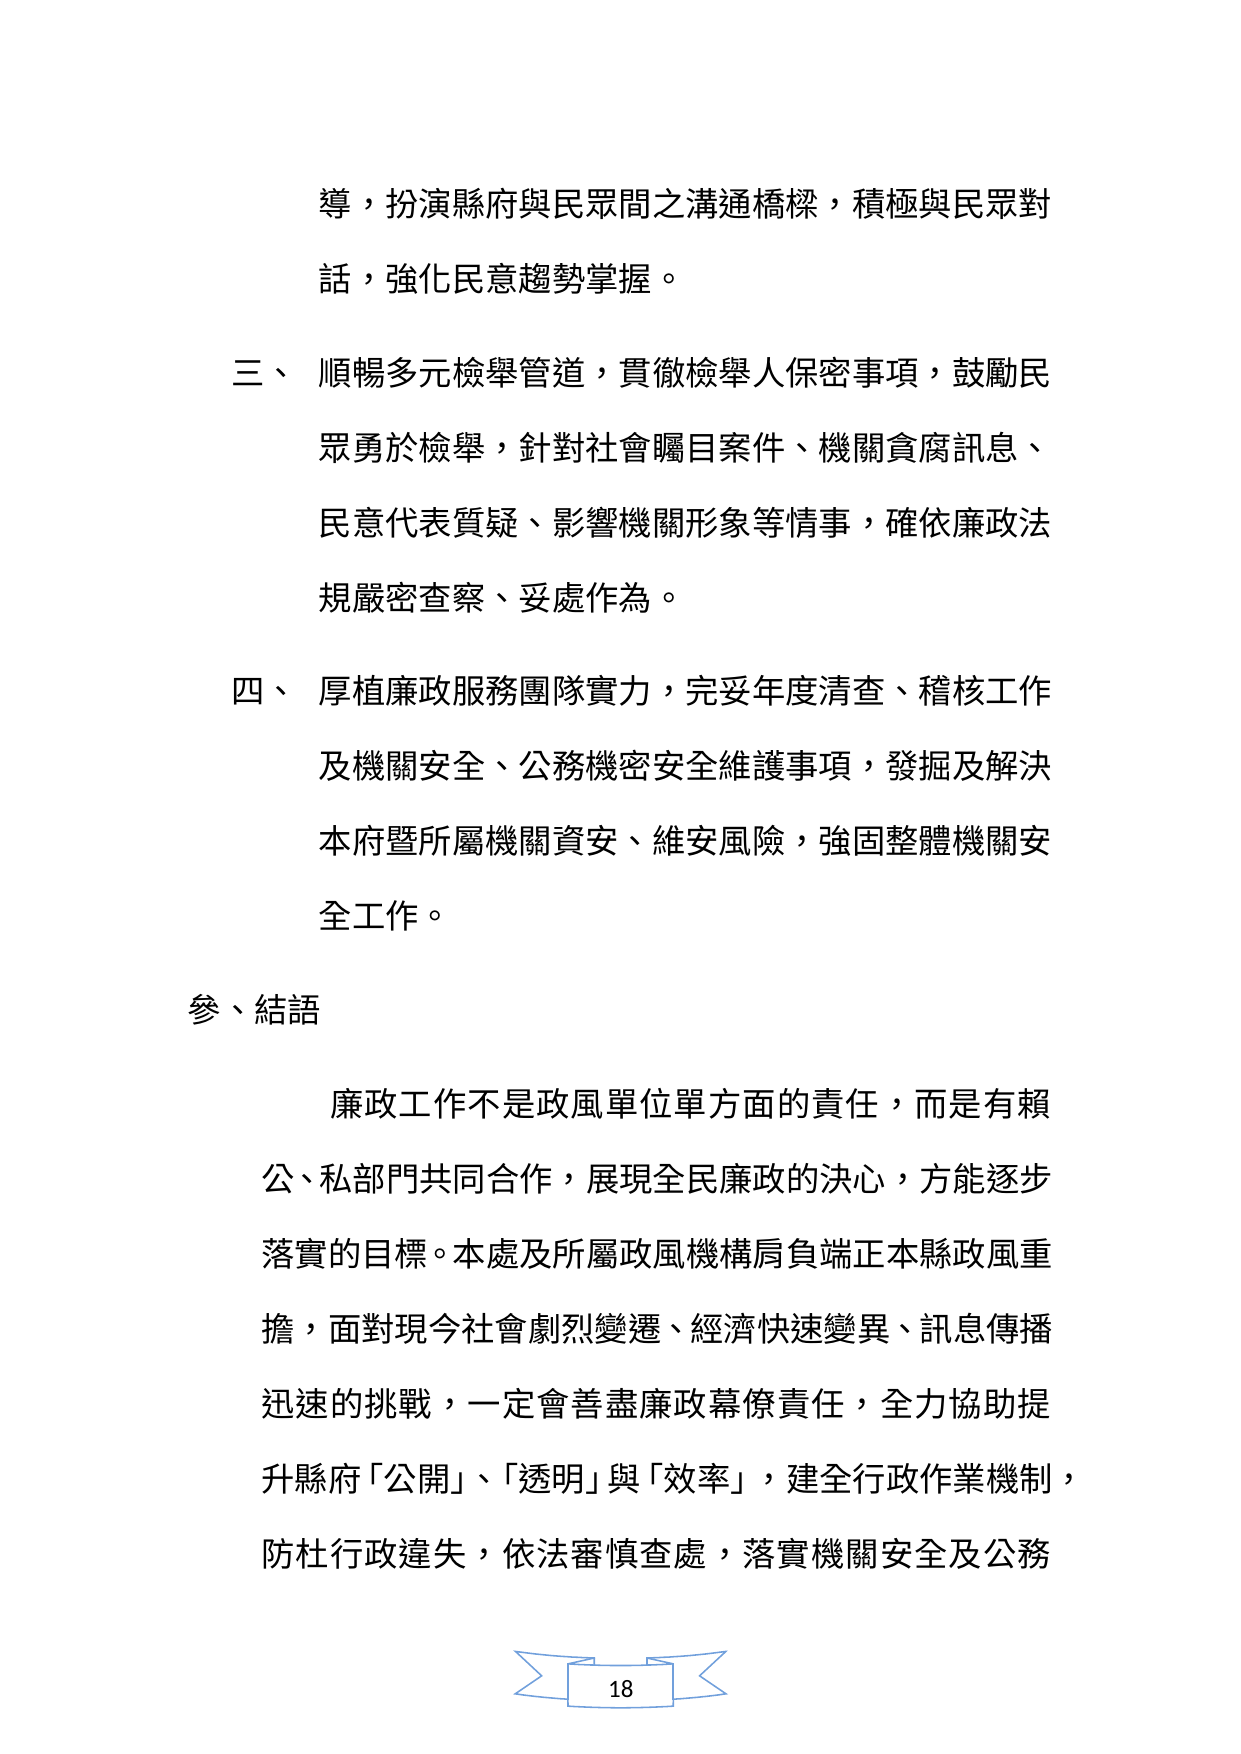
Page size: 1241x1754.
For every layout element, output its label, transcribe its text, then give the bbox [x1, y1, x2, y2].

text 廉政工作不是政風單位單方面的責任，而是有賴公、私部門共同合作，展現全民廉政的決心，方能逐步落實的目標。本處及所屬政風機構肩負端正本縣政風重擔，面對現今社會劇烈變遷、經濟快速變異、訊息傳播迅速的挑戰，一定會善盡廉政幕僚責任，全力協助提升縣府「公開」、「透明」與「效率」，建全行政作業機制，防杜行政違失，依法審慎查處，落實機關安全及公務機密維護事項，全方位優化整體公務環境，培養同仁勇於任事之責任與共識，並在貴會議員女士、先生的督正指導下，攜手齊力創造縣民福祉，讓金門這片土地更顯多元精彩。以上報告，敬請 [261, 1064, 1053, 1589]
list 順暢多元檢舉管道，貫徹檢舉人保密事項，鼓勵民眾勇於檢舉，針對社會矚目案件、機關貪腐訊息、民意代表質疑、影響機關形象等情事，確依廉政法規嚴密查察、妥處作為。 [231, 333, 1053, 633]
text 參、結語 [187, 971, 1053, 1046]
list 厚植廉政服務團隊實力，完妥年度清查、稽核工作及機關安全、公務機密安全維護事項，發掘及解決本府暨所屬機關資安、維安風險，強固整體機關安全工作。 [231, 652, 1053, 952]
list 導，扮演縣府與民眾間之溝通橋樑，積極與民眾對話，強化民意趨勢掌握。 [231, 164, 1053, 314]
